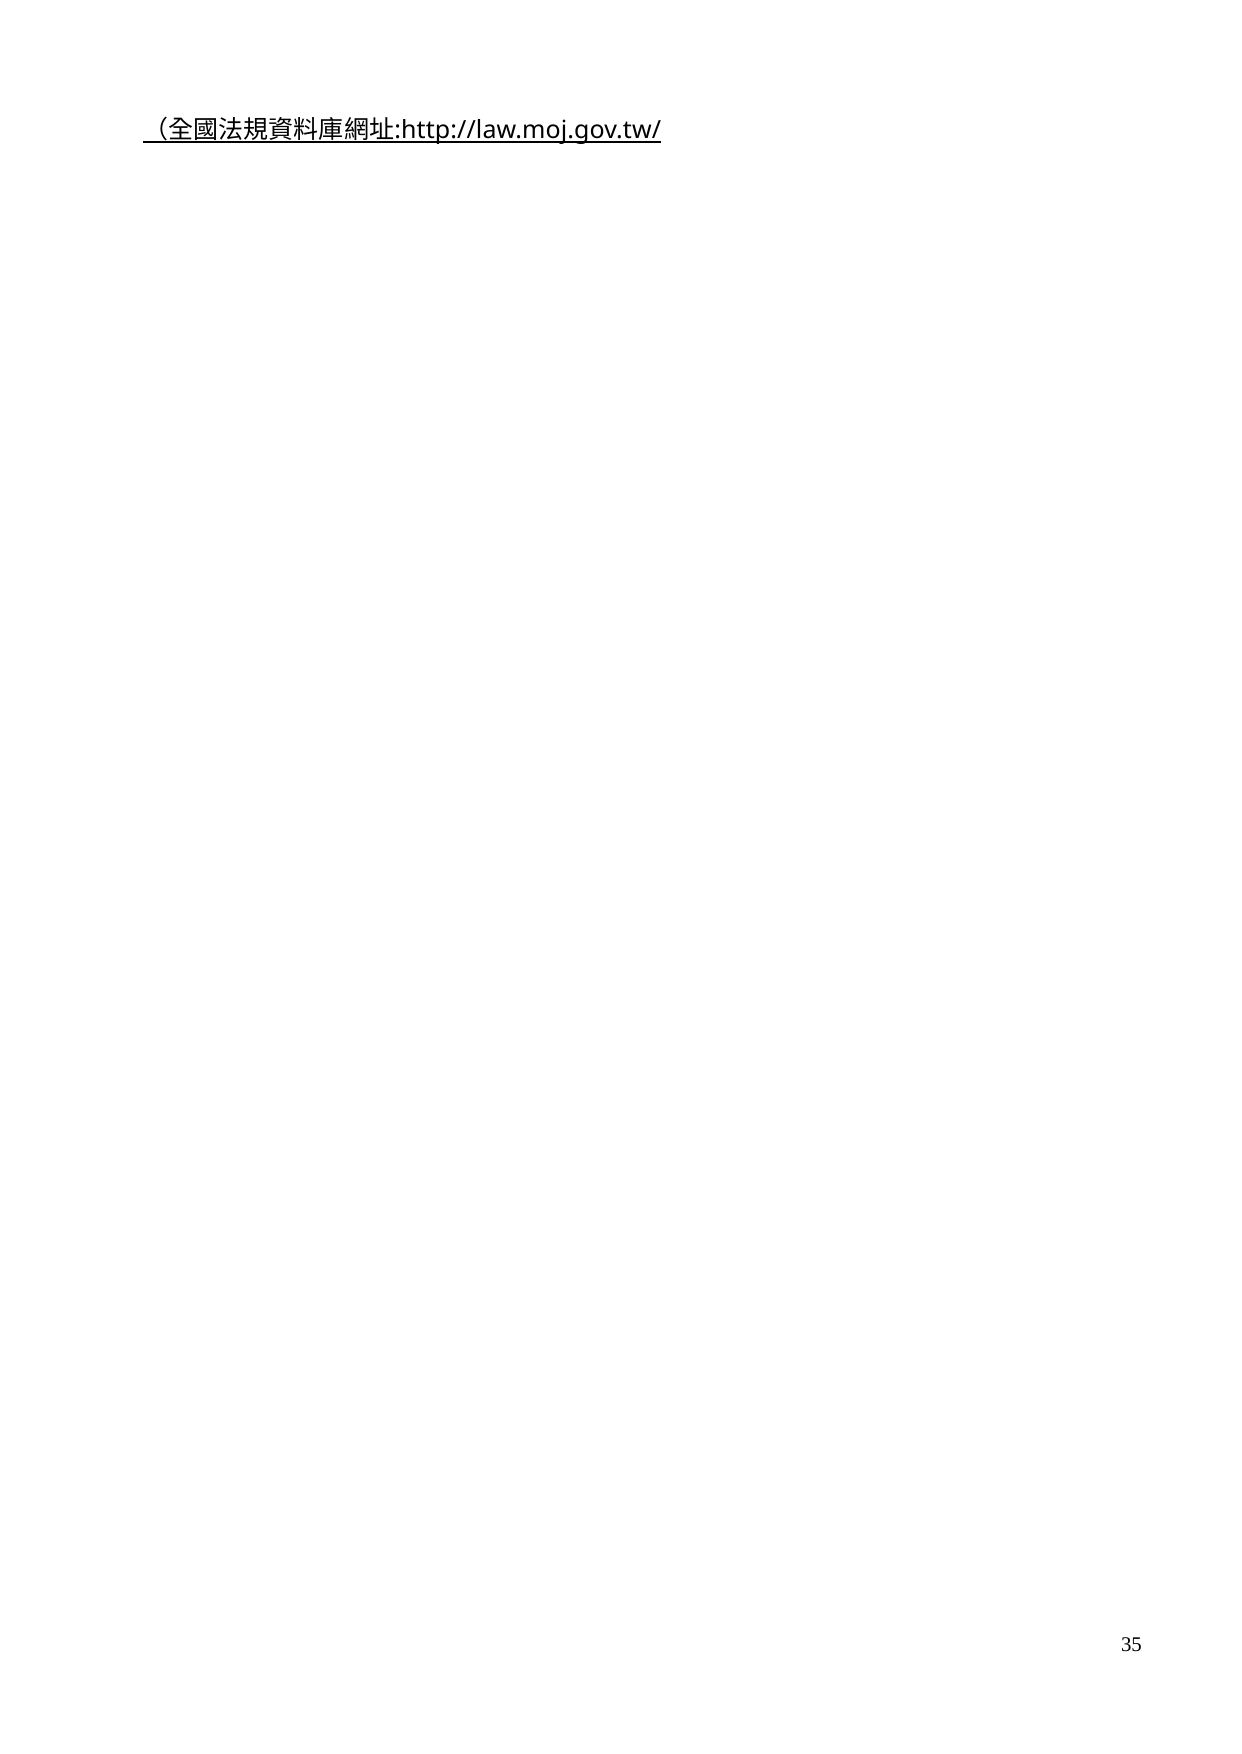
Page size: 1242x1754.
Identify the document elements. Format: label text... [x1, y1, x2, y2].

text （全國法規資料庫網址:http://law.moj.gov.tw/ [143, 108, 1142, 146]
